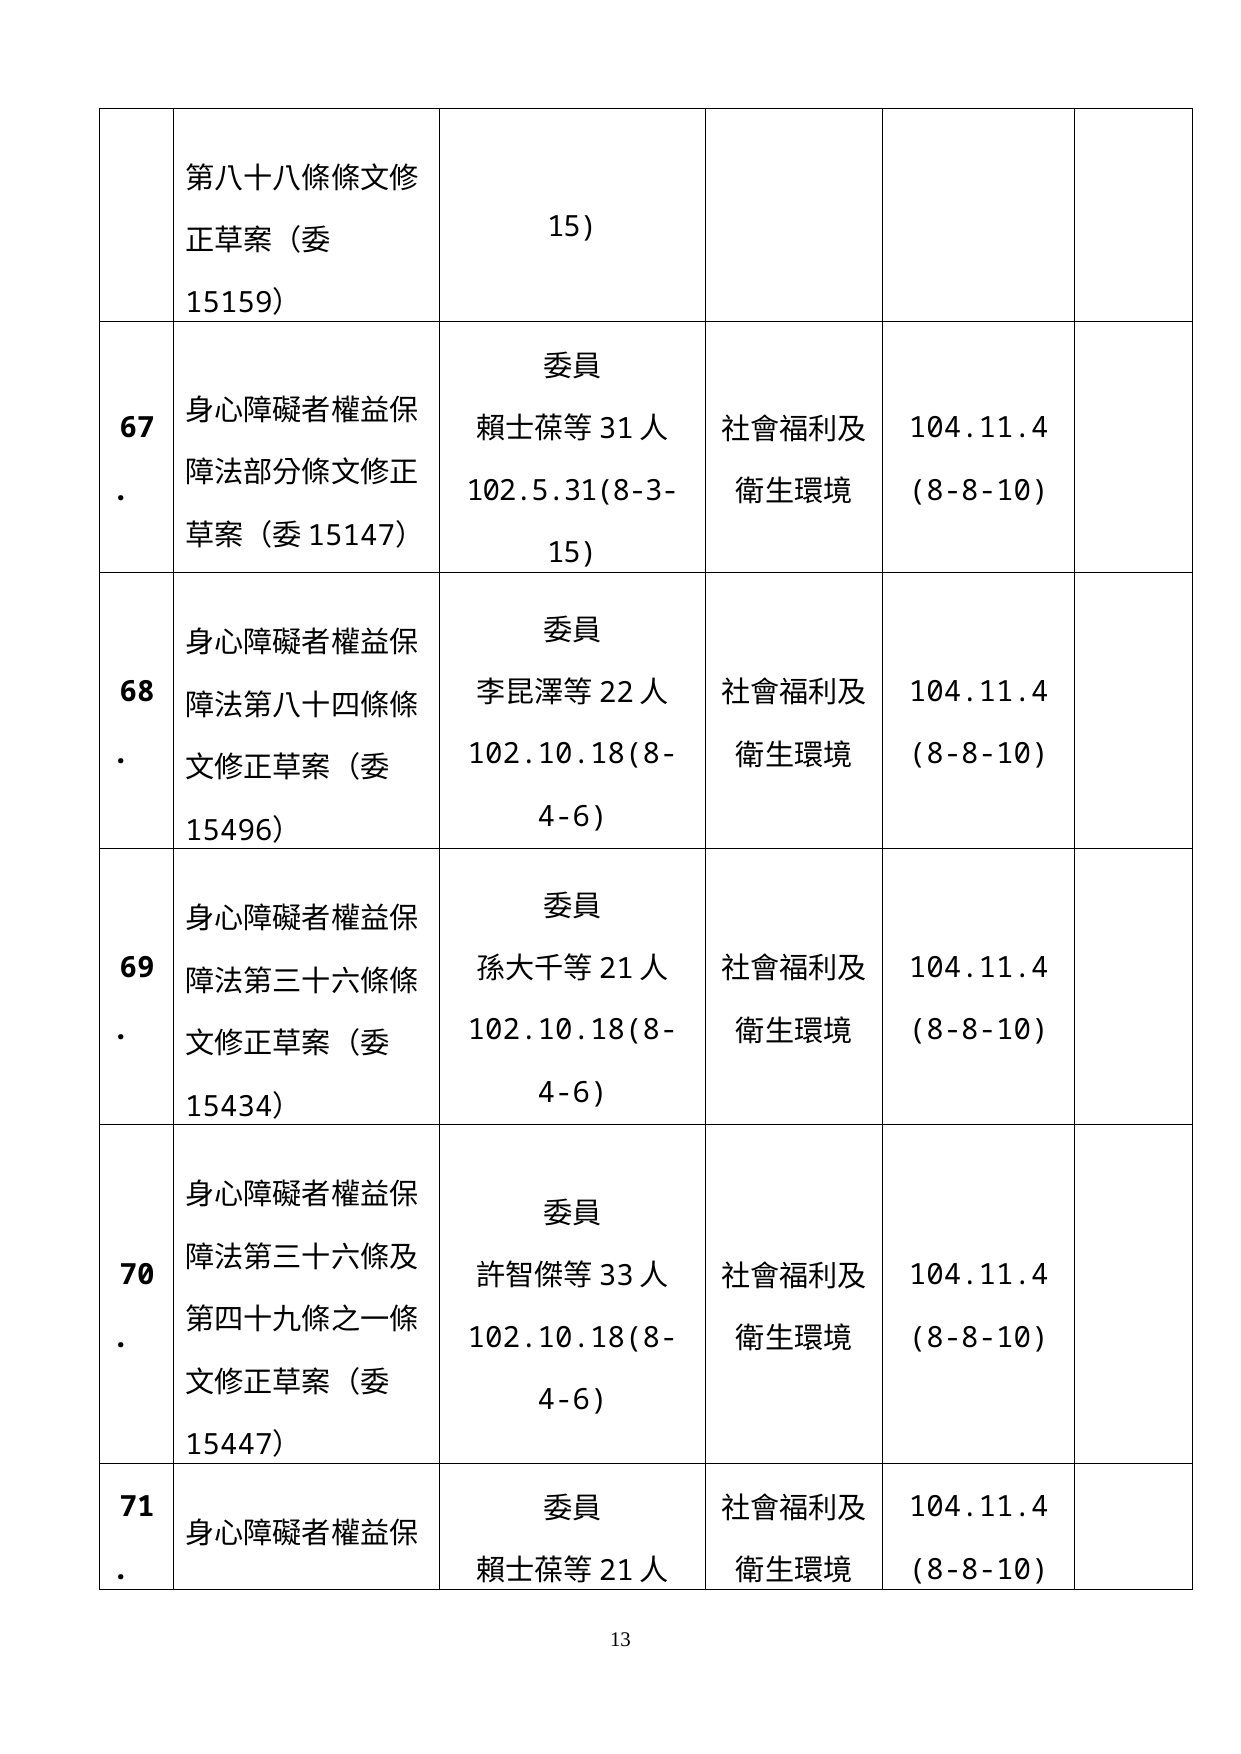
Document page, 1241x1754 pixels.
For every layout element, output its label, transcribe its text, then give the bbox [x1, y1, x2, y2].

table_cell 104.11.4 (8-8-10) [883, 1125, 1074, 1463]
table_cell [1075, 1464, 1192, 1589]
table_cell 身心障礙者權益保障法第三十六條及第四十九條之一條文修正草案（委15447） [174, 1125, 439, 1463]
table_cell [883, 109, 1074, 321]
table_cell 委員 賴士葆等31人102.5.31(8-3-15) [440, 322, 705, 572]
table_cell [100, 1464, 173, 1589]
table_cell 104.11.4 (8-8-10) [883, 1464, 1074, 1589]
table_cell 社會福利及衛生環境 [706, 322, 882, 572]
table_cell 身心障礙者權益保障法第三十六條條文修正草案（委15434） [174, 849, 439, 1124]
table_cell 身心障礙者權益保障法部分條文修正草案（委15147） [174, 322, 439, 572]
table_cell 第八十八條條文修正草案（委15159） [174, 109, 439, 321]
table_cell [100, 109, 173, 321]
table_cell [1075, 849, 1192, 1124]
table_cell 104.11.4 (8-8-10) [883, 322, 1074, 572]
table_cell [706, 109, 882, 321]
table_cell 社會福利及衛生環境 [706, 849, 882, 1124]
table_cell 社會福利及衛生環境 [706, 573, 882, 848]
table_cell [100, 1125, 173, 1463]
table_cell [100, 849, 173, 1124]
table_cell [1075, 322, 1192, 572]
table_cell 委員 許智傑等33人102.10.18(8-4-6) [440, 1125, 705, 1463]
table_cell [100, 573, 173, 848]
table_cell [1075, 109, 1192, 321]
table_cell [100, 322, 173, 572]
table_cell [1075, 1125, 1192, 1463]
table_cell 104.11.4 (8-8-10) [883, 849, 1074, 1124]
table_cell 委員 賴士葆等21人 [440, 1464, 705, 1589]
table_cell 委員 李昆澤等22人102.10.18(8-4-6) [440, 573, 705, 848]
table_cell 104.11.4 (8-8-10) [883, 573, 1074, 848]
table_cell 15) [440, 109, 705, 321]
table_cell 身心障礙者權益保 [174, 1464, 439, 1589]
table_cell 委員 孫大千等21人102.10.18(8-4-6) [440, 849, 705, 1124]
table_cell 社會福利及衛生環境 [706, 1464, 882, 1589]
table_cell 社會福利及衛生環境 [706, 1125, 882, 1463]
table_cell [1075, 573, 1192, 848]
table_cell 身心障礙者權益保障法第八十四條條文修正草案（委15496） [174, 573, 439, 848]
